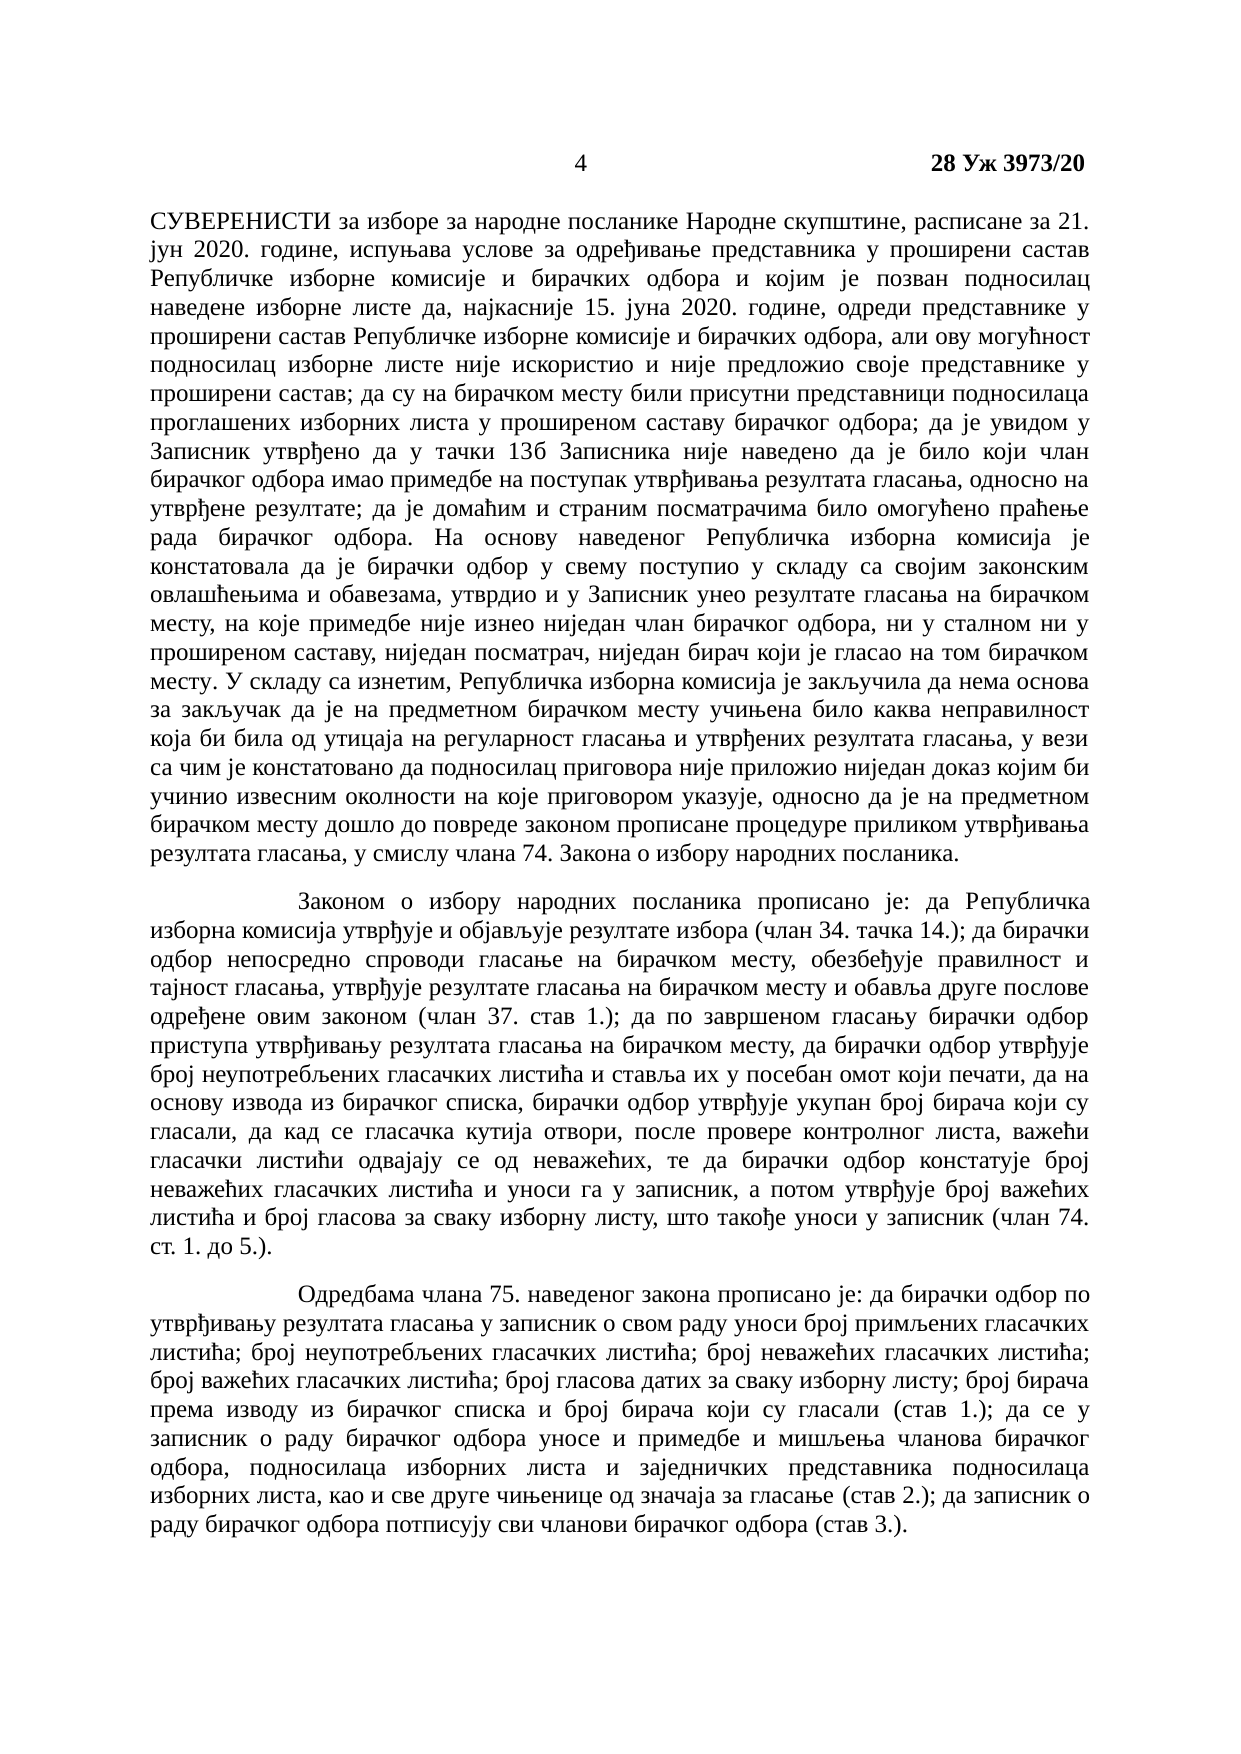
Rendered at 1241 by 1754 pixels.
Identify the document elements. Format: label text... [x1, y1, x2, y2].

text Одредбама члана 75. наведеног закона прописано је: да бирачки одбор по утврђивању резултата гласања у записник о свом раду уноси број примљених гласачких листића; број неупотребљених гласачких листића; број неважећих гласачких листића; број важећих гласачких листића; број гласова датих за сваку изборну листу; број бирача према изводу из бирачког списка и број бирача који су гласали (став 1.); да се у записник о раду бирачког одбора уносе и примедбе и мишљења чланова бирачког одбора, подносилаца изборних листа и заједничких представника подносилаца изборних листа, као и све друге чињенице од значаја за гласање (став 2.); да записник о раду бирачког одбора потписују сви чланови бирачког одбора (став 3.). [150, 1279, 1090, 1538]
text СУВЕРЕНИСТИ за изборе за народне посланике Народне скупштине, расписане за 21. јун 2020. године, испуњава услове за одређивање представника у проширени састав Републичке изборне комисије и бирачких одбора и којим је позван подносилац наведене изборне листе да, најкасније 15. јуна 2020. године, одреди представнике у проширени састав Републичке изборне комисије и бирачких одбора, али ову могућност подносилац изборне листе није искористио и није предложио своје представнике у проширени састав; да су на бирачком месту били присутни представници подносилаца проглашених изборних листа у проширеном саставу бирачког одбора; да је увидом у Записник утврђено да у тачки 13б Записника није наведено да је било који члан бирачког одбора имао примедбе на поступак утврђивања резултата гласања, односно на утврђене резултате; да је домаћим и страним посматрачима било омогућено праћење рада бирачког одбора. На основу наведеног Републичка изборна комисија је констатовала да је бирачки одбор у свему поступио у складу са својим законским овлашћењима и обавезама, утврдио и у Записник унео резултате гласања на бирачком месту, на које примедбе није изнео ниједан члан бирачког одбора, ни у сталном ни у проширеном саставу, ниједан посматрач, ниједан бирач који је гласао на том бирачком месту. У складу са изнетим, Републичка изборна комисија је закључила да нема основа за закључак да је на предметном бирачком месту учињена било каква неправилност која би била од утицаја на регуларност гласања и утврђених резултата гласања, у вези са чим је констатовано да подносилац приговора није приложио ниједан доказ којим би учинио извесним околности на које приговором указује, односно да је на предметном бирачком месту дошло до повреде законом прописане процедуре приликом утврђивања резултата гласања, у смислу члана 74. Закона о избору народних посланика. [150, 206, 1090, 867]
text Законом о избору народних посланика прописано је: да Републичка изборна комисија утврђује и објављује резултате избора (члан 34. тачка 14.); да бирачки одбор непосредно спроводи гласање на бирачком месту, обезбеђује правилност и тајност гласања, утврђује резултате гласања на бирачком месту и обавља друге послове одређене овим законом (члан 37. став 1.); да по завршеном гласању бирачки одбор приступа утврђивању резултата гласања на бирачком месту, да бирачки одбор утврђује број неупотребљених гласачких листића и ставља их у посебан омот који печати, да на основу извода из бирачког списка, бирачки одбор утврђује укупан број бирача који су гласали, да кад се гласачка кутија отвори, после провере контролног листа, важећи гласачки листићи одвајају се од неважећих, те да бирачки одбор констатује број неважећих гласачких листића и уноси га у записник, а потом утврђује број важећих листића и број гласова за сваку изборну листу, што такође уноси у записник (члан 74. ст. 1. до 5.). [150, 886, 1090, 1260]
